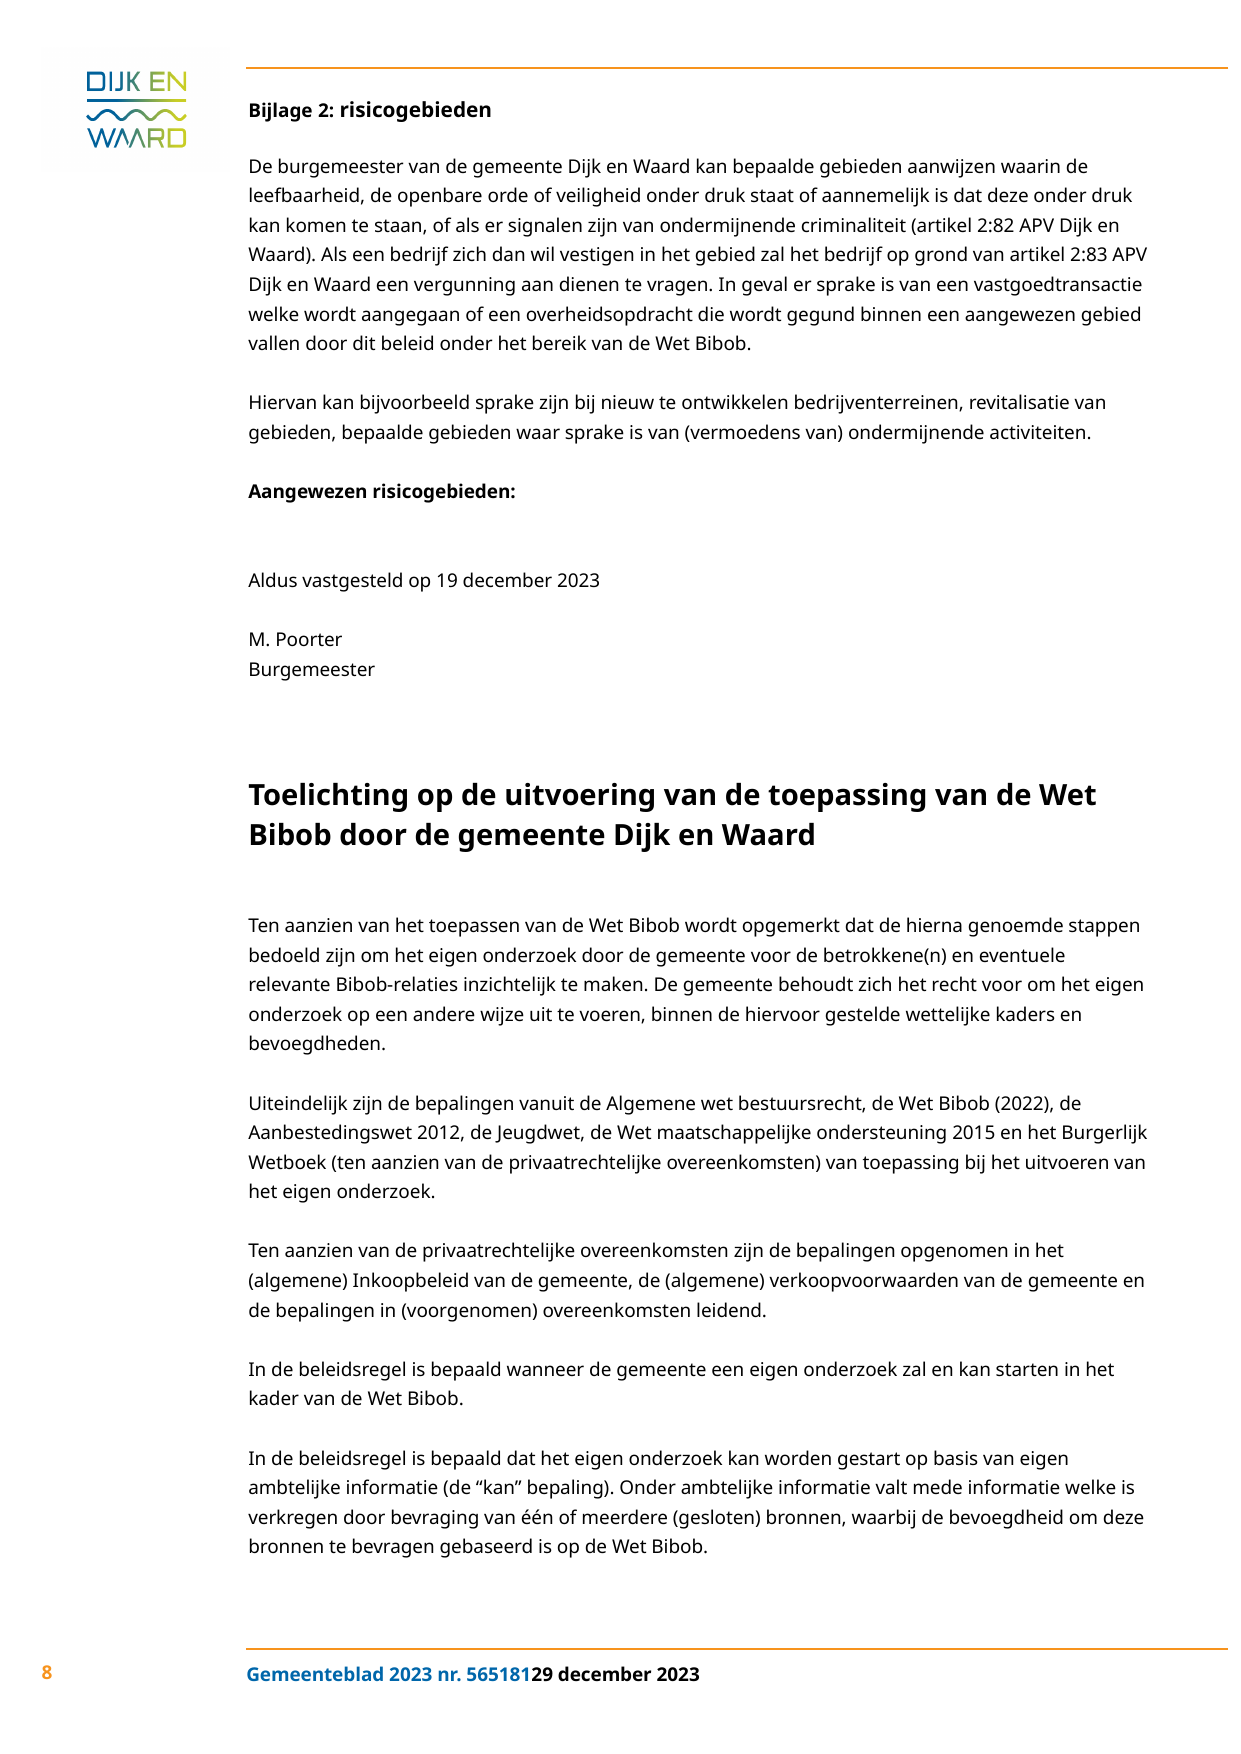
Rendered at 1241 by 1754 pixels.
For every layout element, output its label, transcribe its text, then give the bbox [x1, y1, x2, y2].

text In de beleidsregel is bepaald wanneer de gemeente een eigen onderzoek zal en kan starten in het kader van de Wet Bibob. [248, 1356, 1152, 1411]
text Aldus vastgesteld op 19 december 2023 [248, 567, 1152, 593]
text Bijlage 2: risicogebieden [248, 95, 1152, 123]
text Burgemeester [248, 656, 1152, 682]
text Uiteindelijk zijn de bepalingen vanuit de Algemene wet bestuursrecht, de Wet Bibob (2022), de Aanbestedingswet 2012, de Jeugdwet, de Wet maatschappelijke ondersteuning 2015 en het Burgerlijk Wetboek (ten aanzien van de privaatrechtelijke overeenkomsten) van toepassing bij het uitvoeren van het eigen onderzoek. [248, 1090, 1152, 1204]
text M. Poorter [248, 626, 1152, 652]
text In de beleidsregel is bepaald dat het eigen onderzoek kan worden gestart op basis van eigen ambtelijke informatie (de “kan” bepaling). Onder ambtelijke informatie valt mede informatie welke is verkregen door bevraging van één of meerdere (gesloten) bronnen, waarbij de bevoegdheid om deze bronnen te bevragen gebaseerd is op de Wet Bibob. [248, 1445, 1152, 1559]
text Aangewezen risicogebieden: [248, 478, 1152, 504]
text Toelichting op de uitvoering van de toepassing van de Wet Bibob door de gemeente Dijk en Waard [248, 774, 1152, 853]
text Ten aanzien van het toepassen van de Wet Bibob wordt opgemerkt dat de hierna genoemde stappen bedoeld zijn om het eigen onderzoek door de gemeente voor de betrokkene(n) en eventuele relevante Bibob-relaties inzichtelijk te maken. De gemeente behoudt zich het recht voor om het eigen onderzoek op een andere wijze uit te voeren, binnen de hiervoor gestelde wettelijke kaders en bevoegdheden. [248, 912, 1152, 1056]
text Hiervan kan bijvoorbeeld sprake zijn bij nieuw te ontwikkelen bedrijventerreinen, revitalisatie van gebieden, bepaalde gebieden waar sprake is van (vermoedens van) ondermijnende activiteiten. [248, 389, 1152, 445]
text De burgemeester van de gemeente Dijk en Waard kan bepaalde gebieden aanwijzen waarin de leefbaarheid, de openbare orde of veiligheid onder druk staat of aannemelijk is dat deze onder druk kan komen te staan, of als er signalen zijn van ondermijnende criminaliteit (artikel 2:82 APV Dijk en Waard). Als een bedrijf zich dan wil vestigen in het gebied zal het bedrijf op grond van artikel 2:83 APV Dijk en Waard een vergunning aan dienen te vragen. In geval er sprake is van een vastgoedtransactie welke wordt aangegaan of een overheidsopdracht die wordt gegund binnen een aangewezen gebied vallen door dit beleid onder het bereik van de Wet Bibob. [248, 153, 1152, 356]
text Ten aanzien van de privaatrechtelijke overeenkomsten zijn de bepalingen opgenomen in het (algemene) Inkoopbeleid van de gemeente, de (algemene) verkoopvoorwaarden van de gemeente en de bepalingen in (voorgenomen) overeenkomsten leidend. [248, 1238, 1152, 1323]
picture [41, 47, 231, 172]
